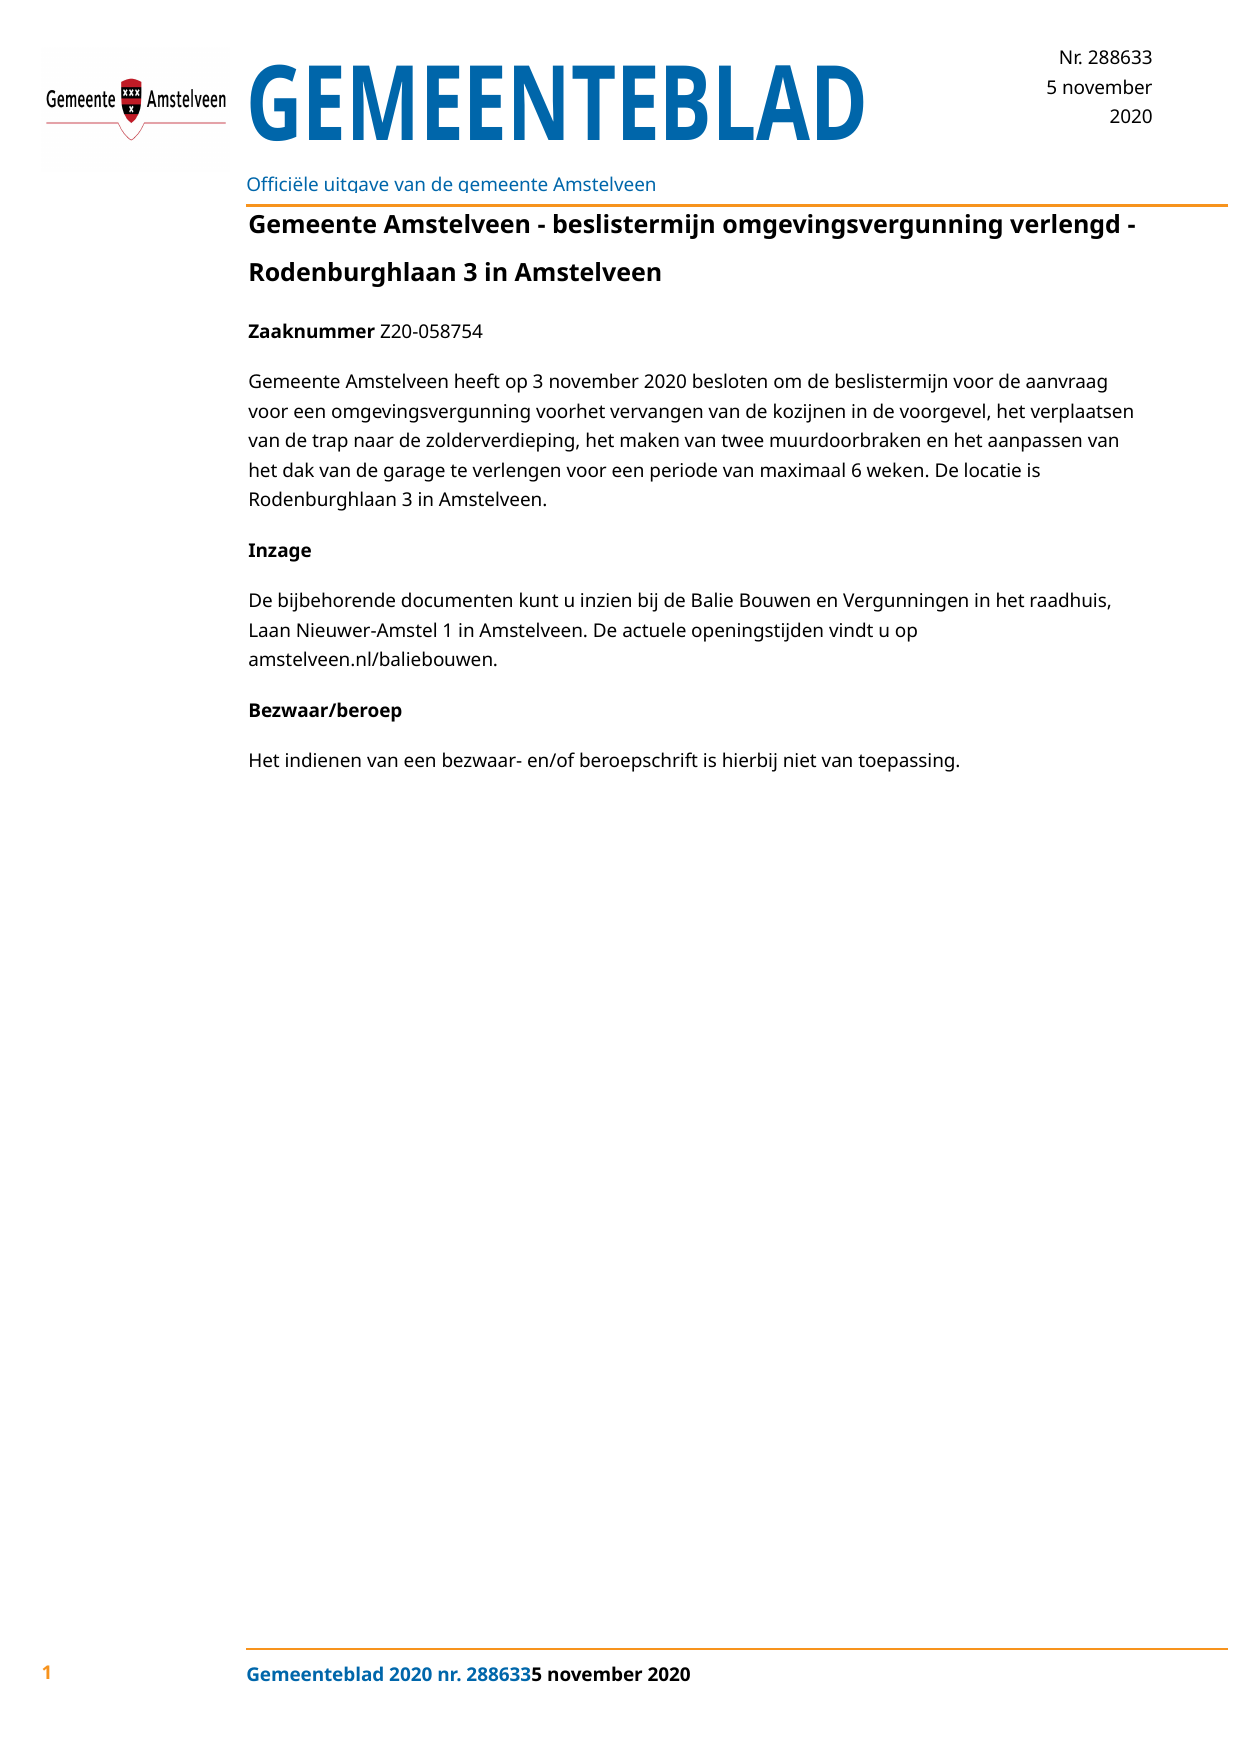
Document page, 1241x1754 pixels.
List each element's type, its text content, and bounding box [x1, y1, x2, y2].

text De bijbehorende documenten kunt u inzien bij de Balie Bouwen en Vergunningen in het raadhuis, Laan Nieuwer-Amstel 1 in Amstelveen. De actuele openingstijden vindt u op amstelveen.nl/baliebouwen. [248, 587, 1152, 672]
text Gemeente Amstelveen - beslistermijn omgevingsvergunning verlengd - Rodenburghlaan 3 in Amstelveen [248, 207, 1152, 288]
text Gemeente Amstelveen heeft op 3 november 2020 besloten om de beslistermijn voor de aanvraag voor een omgevingsvergunning voorhet vervangen van de kozijnen in de voorgevel, het verplaatsen van de trap naar de zolderverdieping, het maken van twee muurdoorbraken en het aanpassen van het dak van de garage te verlengen voor een periode van maximaal 6 weken. De locatie is Rodenburghlaan 3 in Amstelveen. [248, 368, 1152, 512]
text Inzage [248, 537, 1152, 563]
text Bezwaar/beroep [248, 697, 1152, 723]
picture [41, 47, 231, 172]
text Het indienen van een bezwaar- en/of beroepschrift is hierbij niet van toepassing. [248, 747, 1152, 773]
text Zaaknummer Z20-058754 [248, 318, 1152, 344]
